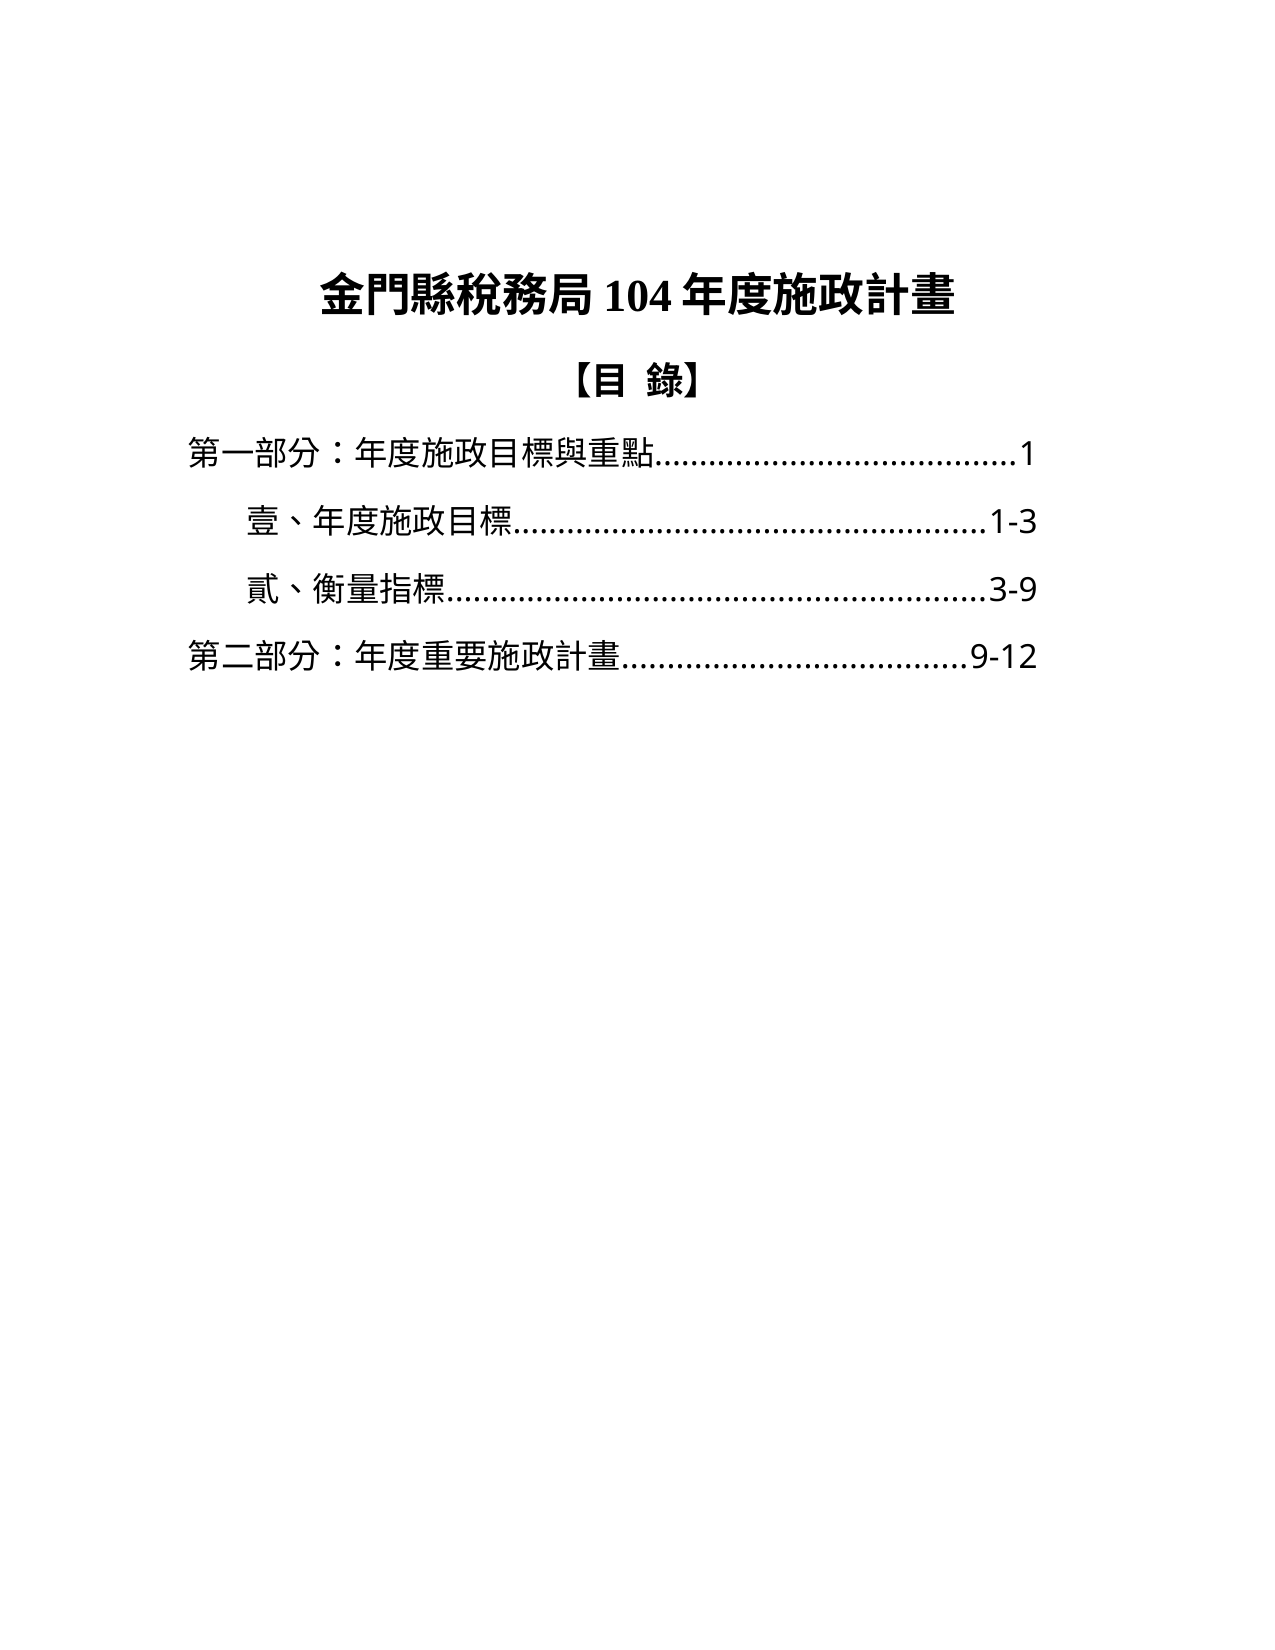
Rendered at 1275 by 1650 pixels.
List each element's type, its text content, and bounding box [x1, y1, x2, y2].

subtitle 貳、衡量指標 3-9 [187, 562, 1087, 611]
subtitle 第二部分：年度重要施政計畫 9-12 [187, 630, 1087, 679]
subtitle 【目 錄】 [187, 351, 1087, 405]
subtitle 壹、年度施政目標 1-3 [187, 494, 1087, 543]
subtitle 金門縣稅務局104年度施政計畫 [187, 258, 1087, 324]
subtitle 第一部分：年度施政目標與重點 1 [187, 427, 1087, 475]
